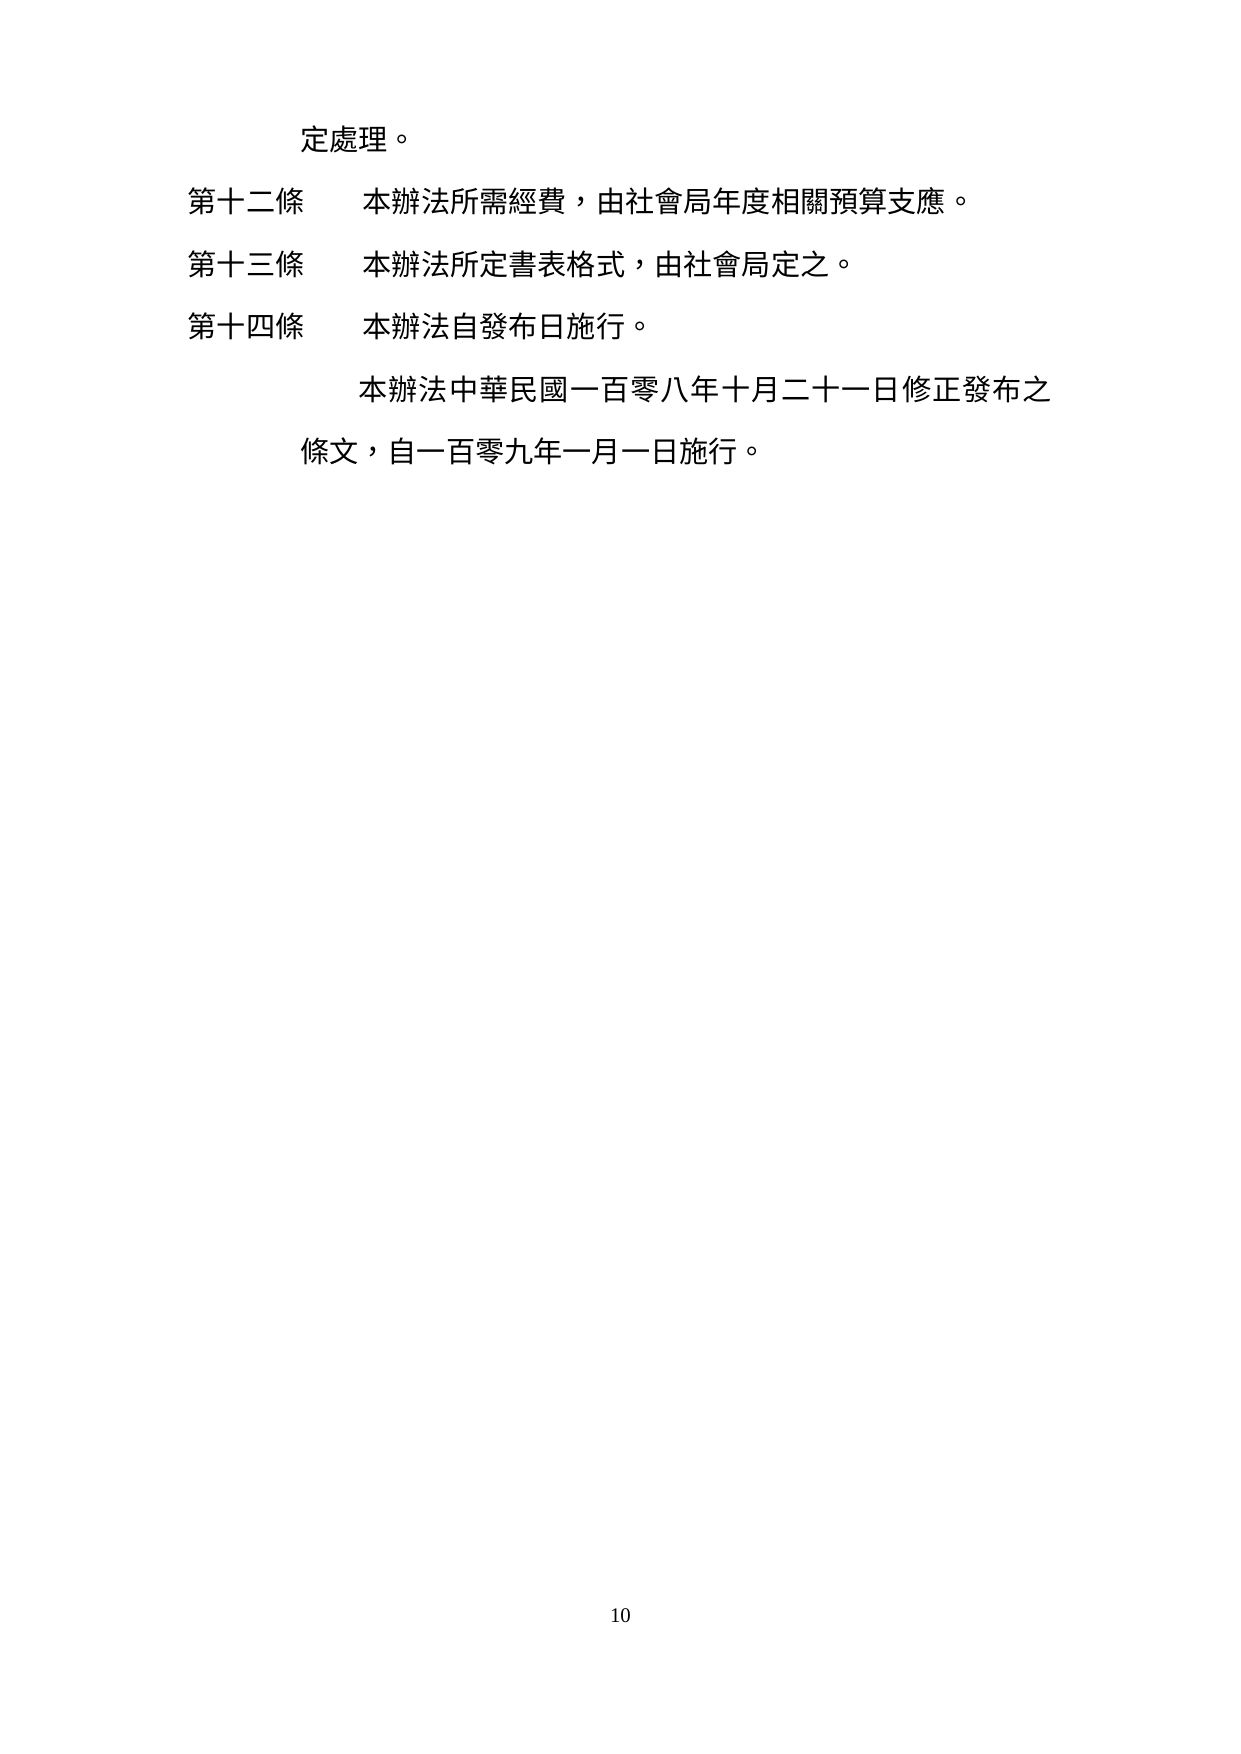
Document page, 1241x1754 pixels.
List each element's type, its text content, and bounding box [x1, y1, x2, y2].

text 本辦法中華民國一百零八年十月二十一日修正發布之條文，自一百零九年一月一日施行。 [300, 346, 1053, 471]
text 定處理。 [300, 96, 1053, 158]
text 第十四條 本辦法自發布日施行。 [187, 283, 1053, 346]
text 第十三條 本辦法所定書表格式，由社會局定之。 [187, 221, 1053, 283]
text 第十二條 本辦法所需經費，由社會局年度相關預算支應。 [187, 158, 1053, 221]
